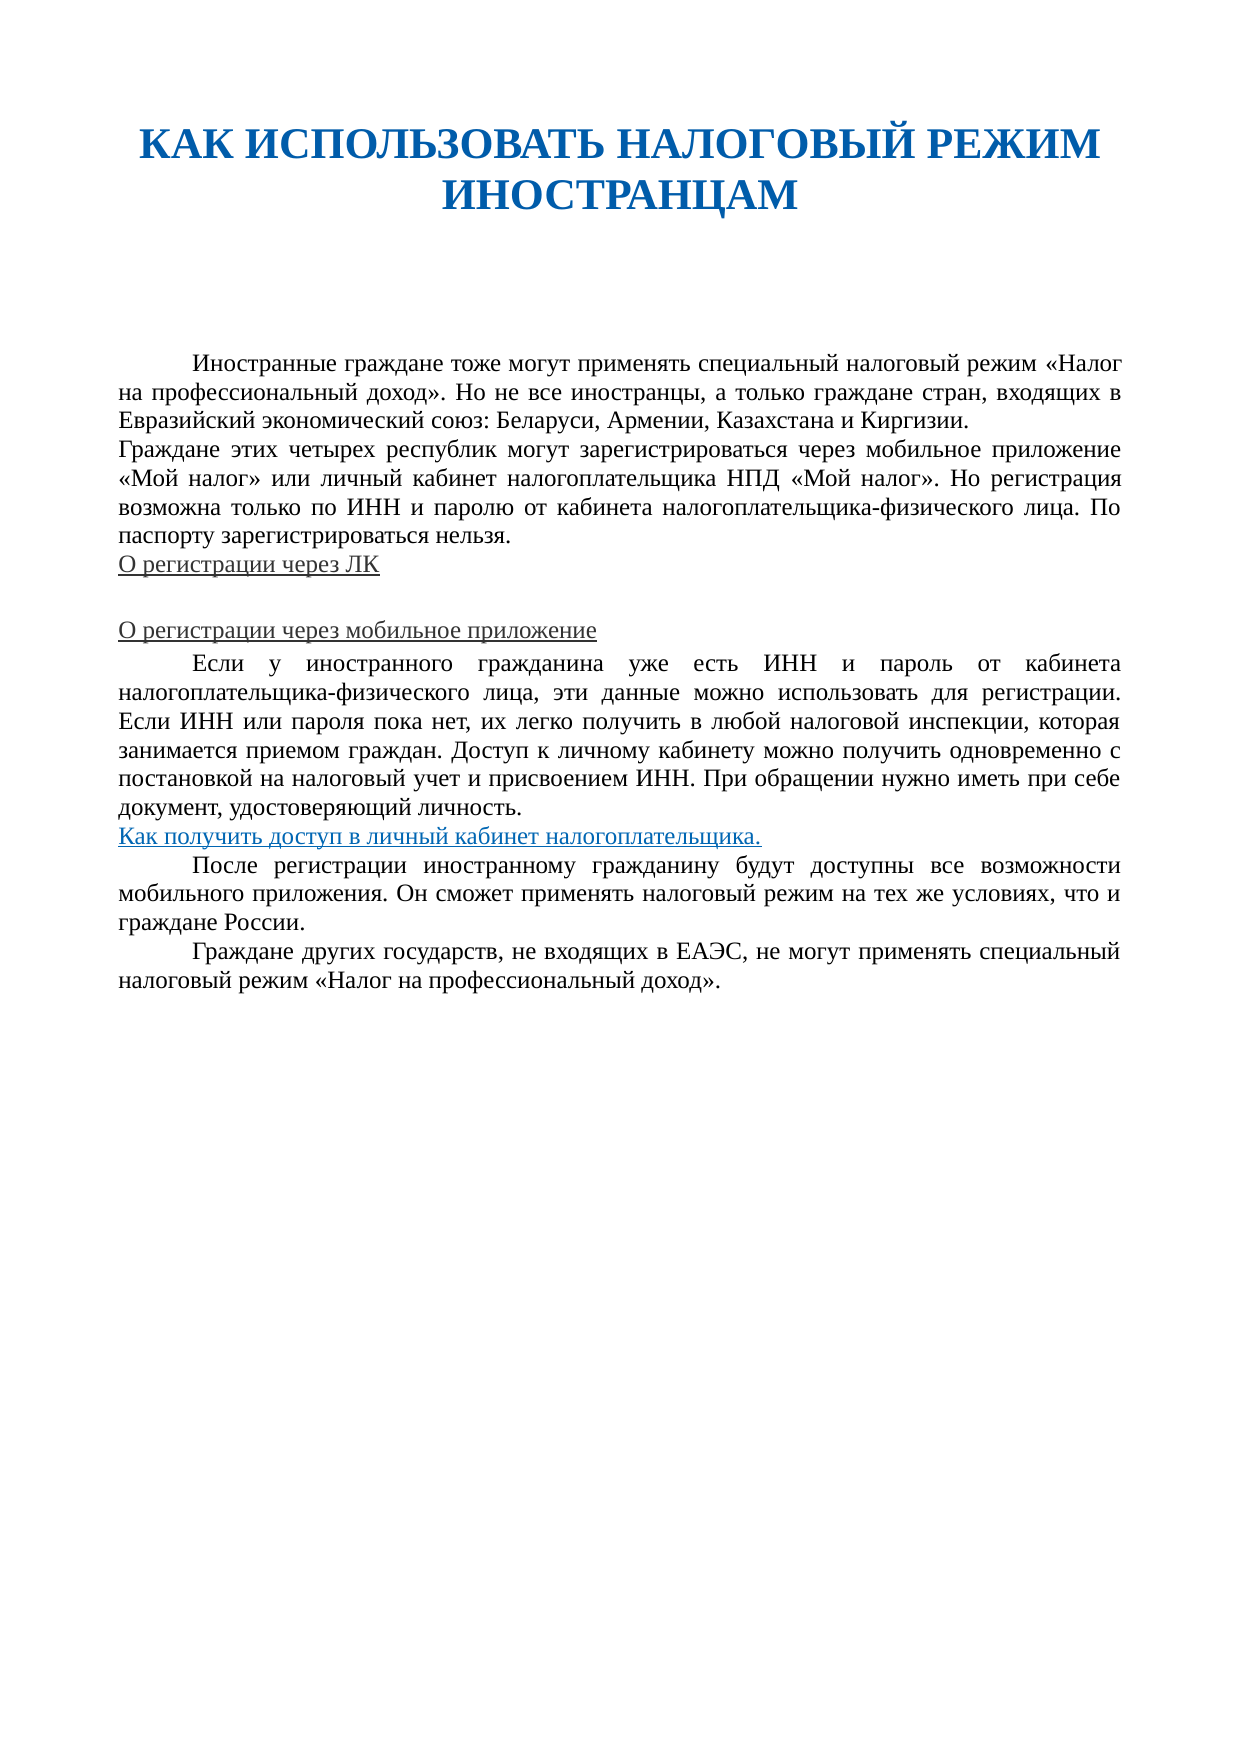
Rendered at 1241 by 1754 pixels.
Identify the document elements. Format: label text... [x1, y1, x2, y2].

text Иностранные граждане тоже могут применять специальный налоговый режим «Налог на профессиональный доход». Но не все иностранцы, а только граждане стран, входящих в Евразийский экономический союз: Беларуси, Армении, Казахстана и Киргизии. [118, 348, 1122, 434]
text Граждане этих четырех республик могут зарегистрироваться через мобильное приложение «Мой налог» или личный кабинет налогоплательщика НПД «Мой налог». Но регистрация возможна только по ИНН и паролю от кабинета налогоплательщика-физического лица. По паспорту зарегистрироваться нельзя. [118, 434, 1122, 549]
text Как получить доступ в личный кабинет налогоплательщика. [118, 821, 1122, 850]
text КАК ИСПОЛЬЗОВАТЬ НАЛОГОВЫЙ РЕЖИМ ИНОСТРАНЦАМ [118, 118, 1122, 219]
text О регистрации через мобильное приложение [118, 615, 1122, 644]
text Граждане других государств, не входящих в ЕАЭС, не могут применять специальный налоговый режим «Налог на профессиональный доход». [118, 936, 1122, 993]
text Если у иностранного гражданина уже есть ИНН и пароль от кабинета налогоплательщика-физического лица, эти данные можно использовать для регистрации. Если ИНН или пароля пока нет, их легко получить в любой налоговой инспекции, которая занимается приемом граждан. Доступ к личному кабинету можно получить одновременно с постановкой на налоговый учет и присвоением ИНН. При обращении нужно иметь при себе документ, удостоверяющий личность. [118, 648, 1122, 821]
text После регистрации иностранному гражданину будут доступны все возможности мобильного приложения. Он сможет применять налоговый режим на тех же условиях, что и граждане России. [118, 850, 1122, 936]
text О регистрации через ЛК [118, 549, 1122, 578]
